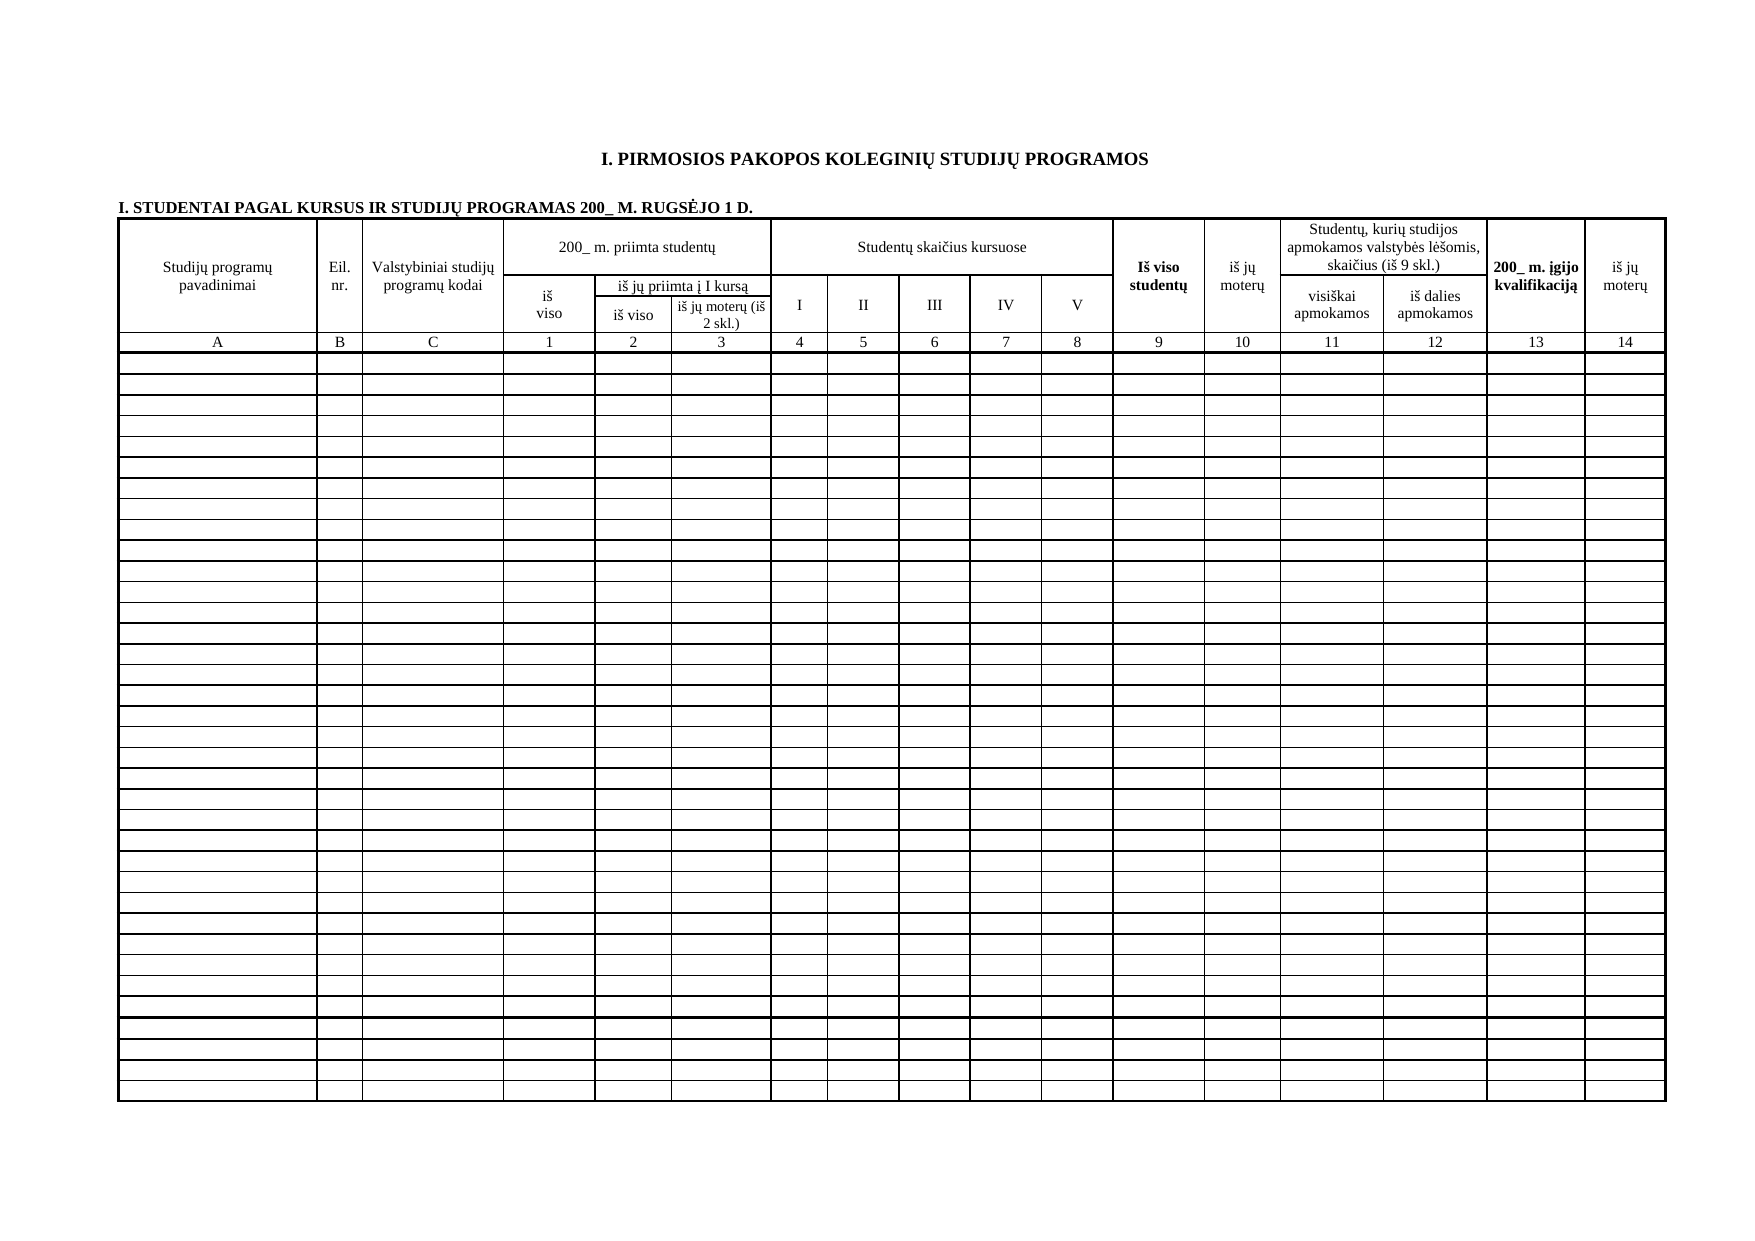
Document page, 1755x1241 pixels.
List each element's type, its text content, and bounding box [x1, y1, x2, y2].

table_cell [504, 499, 594, 518]
table_cell [596, 416, 671, 436]
table_cell [828, 1019, 898, 1038]
table_cell IV [971, 276, 1041, 332]
table_cell [504, 541, 594, 560]
table_cell [1205, 645, 1280, 663]
table_cell [596, 769, 671, 788]
table_cell [120, 499, 316, 518]
table_cell [596, 997, 671, 1016]
table_cell [318, 499, 362, 518]
table_cell [1205, 1061, 1280, 1080]
table_cell [900, 645, 969, 663]
table_cell [1042, 790, 1112, 809]
table_cell [318, 852, 362, 871]
table_cell [120, 872, 316, 892]
table_cell [1586, 997, 1664, 1016]
table_cell [1205, 437, 1280, 456]
table_cell [318, 872, 362, 892]
table_cell [1114, 769, 1204, 788]
table_cell [1586, 541, 1664, 560]
table_cell [1384, 1081, 1486, 1100]
table_cell iš jų moterų (iš 2 skl.) [672, 297, 770, 332]
table_cell [1114, 831, 1204, 850]
table_cell [1205, 562, 1280, 581]
table_cell [828, 1081, 898, 1100]
table_cell [672, 707, 770, 726]
table_cell [1042, 769, 1112, 788]
table_cell [1114, 1061, 1204, 1080]
table_cell [672, 831, 770, 850]
table_cell [1042, 416, 1112, 436]
table_cell [1586, 499, 1664, 518]
table_cell [1042, 562, 1112, 581]
table_cell [1384, 396, 1486, 415]
table_cell [672, 396, 770, 415]
table_cell [900, 499, 969, 518]
table_cell [1281, 914, 1383, 933]
table_cell [318, 1061, 362, 1080]
table_cell [672, 997, 770, 1016]
table_cell [596, 624, 671, 643]
table_cell [828, 1061, 898, 1080]
table_cell [1384, 603, 1486, 622]
table_cell [971, 790, 1041, 809]
table_cell [672, 354, 770, 373]
table_cell [596, 1040, 671, 1059]
table_cell [971, 831, 1041, 850]
table_cell [504, 769, 594, 788]
table_cell [828, 603, 898, 622]
table_cell [363, 437, 503, 456]
table_cell [596, 562, 671, 581]
table_cell [1384, 354, 1486, 373]
table_cell [363, 686, 503, 705]
table_cell [318, 479, 362, 498]
table_cell [772, 520, 827, 539]
table_cell [1488, 665, 1584, 684]
table_cell [828, 375, 898, 394]
table_cell [772, 1040, 827, 1059]
table_cell [120, 997, 316, 1016]
table_cell [672, 935, 770, 954]
table_cell [318, 748, 362, 767]
table_cell [1281, 935, 1383, 954]
table_cell [1586, 935, 1664, 954]
table_cell [596, 396, 671, 415]
table_cell [318, 562, 362, 581]
table_cell [1586, 562, 1664, 581]
table_cell [971, 976, 1041, 995]
table_cell [120, 416, 316, 436]
table_cell [772, 1061, 827, 1080]
table_cell 3 [672, 333, 770, 351]
table_cell [1114, 603, 1204, 622]
table_cell [1488, 935, 1584, 954]
table_cell [596, 872, 671, 892]
table_cell [1114, 790, 1204, 809]
table_header Studentų, kurių studijos apmokamos valstybės lėšomis, skaičius (iš 9 skl.) [1281, 220, 1486, 274]
table_cell [772, 831, 827, 850]
table_cell [1205, 416, 1280, 436]
table_cell [1488, 976, 1584, 995]
table_cell [828, 686, 898, 705]
table_cell [1042, 893, 1112, 912]
table_cell [1205, 997, 1280, 1016]
table_cell 11 [1281, 333, 1383, 351]
table_cell [1488, 769, 1584, 788]
table_cell [504, 976, 594, 995]
table_cell 14 [1586, 333, 1664, 351]
table_cell [1384, 748, 1486, 767]
table_cell [1384, 520, 1486, 539]
table_cell [772, 603, 827, 622]
table_cell [1114, 562, 1204, 581]
table_cell [971, 1061, 1041, 1080]
table_cell [363, 520, 503, 539]
table_cell [1586, 396, 1664, 415]
table_cell [1384, 686, 1486, 705]
table_cell [1586, 872, 1664, 892]
table_cell [672, 479, 770, 498]
table_cell [772, 499, 827, 518]
table_cell [1114, 541, 1204, 560]
table_cell [318, 686, 362, 705]
table_cell [363, 769, 503, 788]
table_cell [1114, 810, 1204, 829]
table_cell [120, 1040, 316, 1059]
table_cell [1281, 437, 1383, 456]
table_cell [1281, 416, 1383, 436]
table_cell [900, 624, 969, 643]
table_cell [971, 416, 1041, 436]
table_cell [363, 914, 503, 933]
table_cell [1488, 603, 1584, 622]
table_cell [1281, 686, 1383, 705]
table_cell [1586, 1040, 1664, 1059]
table_cell [504, 852, 594, 871]
table_cell [318, 375, 362, 394]
table_cell [971, 914, 1041, 933]
table_cell [900, 665, 969, 684]
table_cell [1384, 624, 1486, 643]
table_cell [318, 831, 362, 850]
table_cell [1042, 541, 1112, 560]
table_cell [1488, 416, 1584, 436]
table_cell 4 [772, 333, 827, 351]
table_cell [120, 645, 316, 663]
table_cell [1114, 396, 1204, 415]
table_cell [971, 541, 1041, 560]
table_cell [363, 396, 503, 415]
table_cell [318, 541, 362, 560]
table_cell [828, 893, 898, 912]
table_cell [1281, 1061, 1383, 1080]
table_cell [504, 831, 594, 850]
table_cell [504, 458, 594, 477]
table_cell III [900, 276, 969, 332]
table_cell [1114, 727, 1204, 746]
table_cell [971, 852, 1041, 871]
table_cell A [120, 333, 316, 351]
table_cell [318, 582, 362, 601]
table_cell [504, 1081, 594, 1100]
table_cell [971, 1019, 1041, 1038]
table_cell [971, 396, 1041, 415]
table_cell [1586, 603, 1664, 622]
table_cell [120, 893, 316, 912]
table_cell [1042, 458, 1112, 477]
table_cell [504, 914, 594, 933]
table_cell [363, 1081, 503, 1100]
table_cell [1384, 416, 1486, 436]
table_cell C [363, 333, 503, 351]
table_cell [120, 686, 316, 705]
table_cell [1042, 520, 1112, 539]
table_cell [1205, 769, 1280, 788]
table_cell [1384, 582, 1486, 601]
table_cell [363, 458, 503, 477]
table_cell [828, 582, 898, 601]
table_cell [1384, 645, 1486, 663]
table_cell [363, 665, 503, 684]
table_cell [971, 603, 1041, 622]
table_cell [672, 748, 770, 767]
table_cell [504, 582, 594, 601]
table_cell [971, 437, 1041, 456]
table_cell [1586, 1061, 1664, 1080]
table_cell [318, 645, 362, 663]
table_cell [1205, 810, 1280, 829]
table_cell [596, 707, 671, 726]
table_cell [1205, 852, 1280, 871]
table_header Valstybiniai studijų programų kodai [363, 220, 503, 332]
table_cell [900, 520, 969, 539]
table_cell [318, 1019, 362, 1038]
table_cell [900, 416, 969, 436]
table_cell [1114, 499, 1204, 518]
table_cell [318, 893, 362, 912]
table_cell [363, 479, 503, 498]
table_cell [828, 748, 898, 767]
table_cell [772, 872, 827, 892]
table_cell [363, 499, 503, 518]
table_cell B [318, 333, 362, 351]
table_cell [900, 1061, 969, 1080]
table_cell [1281, 852, 1383, 871]
table_cell [971, 997, 1041, 1016]
table_cell [828, 541, 898, 560]
table_cell [1042, 686, 1112, 705]
table_cell [672, 686, 770, 705]
table_cell [596, 727, 671, 746]
table_cell [504, 1040, 594, 1059]
table_cell [1205, 582, 1280, 601]
table_cell [363, 852, 503, 871]
table_cell [828, 665, 898, 684]
table_cell [1205, 727, 1280, 746]
table_cell [504, 520, 594, 539]
table_cell [1205, 707, 1280, 726]
table_cell [828, 645, 898, 663]
table_cell [1586, 624, 1664, 643]
table_cell [1488, 458, 1584, 477]
table_cell [504, 893, 594, 912]
table_cell iš viso [504, 276, 594, 332]
table_cell [828, 935, 898, 954]
table_cell [1114, 914, 1204, 933]
table_cell 10 [1205, 333, 1280, 351]
table_cell [596, 686, 671, 705]
table_cell [504, 437, 594, 456]
table_cell [971, 624, 1041, 643]
table_cell [1384, 707, 1486, 726]
table_cell [1281, 707, 1383, 726]
table_cell [1488, 872, 1584, 892]
table_cell [900, 852, 969, 871]
table_cell [1042, 603, 1112, 622]
table_cell [828, 790, 898, 809]
table_cell [363, 727, 503, 746]
table_cell [596, 914, 671, 933]
table_cell [1586, 1019, 1664, 1038]
table_cell [318, 935, 362, 954]
table_cell [900, 769, 969, 788]
table_cell [1205, 955, 1280, 974]
table_cell iš jų priimta į I kursą [596, 276, 770, 295]
table_cell [120, 479, 316, 498]
table_cell [120, 769, 316, 788]
table_cell [672, 893, 770, 912]
table_cell [1488, 707, 1584, 726]
table_cell [1042, 479, 1112, 498]
table_cell [318, 997, 362, 1016]
table_cell [318, 707, 362, 726]
table_cell [1384, 541, 1486, 560]
table_cell [672, 1081, 770, 1100]
table_cell [596, 520, 671, 539]
table_cell [363, 1019, 503, 1038]
table_cell [672, 727, 770, 746]
table_header 200_ m. priimta studentų [504, 220, 770, 274]
table_cell [772, 790, 827, 809]
table_cell [120, 914, 316, 933]
table_cell [596, 852, 671, 871]
table_cell [772, 727, 827, 746]
table_cell [1042, 1040, 1112, 1059]
table_cell [1488, 624, 1584, 643]
table_cell [1205, 872, 1280, 892]
table_cell [971, 955, 1041, 974]
table_cell visiškai apmokamos [1281, 276, 1383, 332]
table_cell [672, 872, 770, 892]
table_cell [772, 645, 827, 663]
table_header Eil. nr. [318, 220, 362, 332]
table_cell [772, 976, 827, 995]
table_cell [772, 748, 827, 767]
table_cell [1114, 935, 1204, 954]
table_cell [596, 458, 671, 477]
table_cell [772, 354, 827, 373]
table_cell [1488, 1019, 1584, 1038]
table_cell [1281, 458, 1383, 477]
table_cell [900, 810, 969, 829]
table_cell [772, 1081, 827, 1100]
table_cell [672, 603, 770, 622]
table_cell [596, 810, 671, 829]
table_cell [504, 603, 594, 622]
table_cell [1384, 872, 1486, 892]
table_cell [120, 1019, 316, 1038]
table_cell [120, 541, 316, 560]
table_cell [1114, 1040, 1204, 1059]
table_cell [120, 810, 316, 829]
table_cell [596, 1061, 671, 1080]
table_cell [1384, 997, 1486, 1016]
table_cell [971, 520, 1041, 539]
table_cell [772, 686, 827, 705]
table_cell [1042, 582, 1112, 601]
table_cell [828, 914, 898, 933]
table_cell [1205, 935, 1280, 954]
table_cell [1281, 582, 1383, 601]
table_cell [504, 748, 594, 767]
table_cell [1586, 810, 1664, 829]
table_cell [971, 458, 1041, 477]
table_cell [1384, 769, 1486, 788]
table_cell [900, 872, 969, 892]
table_cell [772, 458, 827, 477]
table_cell [1114, 955, 1204, 974]
table_cell [971, 1081, 1041, 1100]
table_cell [672, 914, 770, 933]
table_cell II [828, 276, 898, 332]
table_cell [120, 955, 316, 974]
table_cell [1114, 624, 1204, 643]
table_cell [1114, 520, 1204, 539]
table_cell [1488, 499, 1584, 518]
table_cell [120, 520, 316, 539]
table_cell [772, 935, 827, 954]
table_cell [1114, 458, 1204, 477]
table_cell [828, 852, 898, 871]
table_cell [1114, 1019, 1204, 1038]
table_cell [772, 1019, 827, 1038]
table_cell [1114, 437, 1204, 456]
table_cell [596, 375, 671, 394]
table_cell 6 [900, 333, 969, 351]
table_cell [772, 541, 827, 560]
table_cell [120, 976, 316, 995]
table_cell [1281, 1040, 1383, 1059]
table_cell [1205, 354, 1280, 373]
table_cell [363, 375, 503, 394]
table_cell [1488, 852, 1584, 871]
table_cell [772, 665, 827, 684]
table_cell [1488, 479, 1584, 498]
table_cell [318, 354, 362, 373]
table_cell [1586, 645, 1664, 663]
table_cell [828, 707, 898, 726]
table_cell [672, 645, 770, 663]
table_cell [1205, 479, 1280, 498]
table_cell [318, 727, 362, 746]
table_cell [1205, 976, 1280, 995]
table_cell I [772, 276, 827, 332]
table_cell [672, 458, 770, 477]
table_cell [900, 354, 969, 373]
table_cell [1384, 810, 1486, 829]
table_cell [900, 914, 969, 933]
table_cell [1586, 955, 1664, 974]
table_cell [120, 437, 316, 456]
table_cell [596, 976, 671, 995]
table_cell [971, 375, 1041, 394]
table_cell [120, 1061, 316, 1080]
table_cell [596, 582, 671, 601]
table_cell [504, 727, 594, 746]
table_cell [672, 499, 770, 518]
table_cell [1042, 955, 1112, 974]
table_cell [900, 686, 969, 705]
table_cell [504, 375, 594, 394]
table_cell [1114, 893, 1204, 912]
table_cell [1384, 562, 1486, 581]
table_header iš jų moterų [1586, 220, 1664, 332]
table_cell [120, 707, 316, 726]
table_cell [1114, 582, 1204, 601]
table_cell 12 [1384, 333, 1486, 351]
table_cell [318, 1040, 362, 1059]
table_cell [504, 872, 594, 892]
table_cell [120, 375, 316, 394]
table_cell [900, 790, 969, 809]
table_cell [504, 997, 594, 1016]
table_cell [828, 831, 898, 850]
table_cell [772, 997, 827, 1016]
table_cell [1281, 541, 1383, 560]
table_cell [900, 562, 969, 581]
table_cell [828, 396, 898, 415]
table_cell [318, 976, 362, 995]
table_cell 5 [828, 333, 898, 351]
table_cell [504, 354, 594, 373]
table_cell [1586, 437, 1664, 456]
table_cell [1586, 416, 1664, 436]
table_cell [1384, 665, 1486, 684]
table_cell [1205, 624, 1280, 643]
table_cell [596, 603, 671, 622]
table_cell [1586, 769, 1664, 788]
table_cell [900, 748, 969, 767]
table_cell [672, 562, 770, 581]
table_header iš jų moterų [1205, 220, 1280, 332]
table_cell [672, 416, 770, 436]
table_cell [828, 458, 898, 477]
table_cell [1042, 1061, 1112, 1080]
table_cell [1114, 665, 1204, 684]
table_cell [1488, 955, 1584, 974]
table_cell [1586, 665, 1664, 684]
table_cell [504, 624, 594, 643]
table_cell [596, 1019, 671, 1038]
table_cell [828, 872, 898, 892]
table_cell [504, 1061, 594, 1080]
table_cell [1586, 686, 1664, 705]
table_cell [672, 1040, 770, 1059]
table_cell [363, 541, 503, 560]
table_cell [1488, 1040, 1584, 1059]
table_cell [672, 1061, 770, 1080]
table_cell [900, 541, 969, 560]
table_cell [828, 997, 898, 1016]
table_cell [363, 997, 503, 1016]
table_cell [828, 520, 898, 539]
table_cell [971, 748, 1041, 767]
table_cell [1384, 727, 1486, 746]
table_cell [120, 748, 316, 767]
table_cell [1586, 852, 1664, 871]
table_cell [1488, 562, 1584, 581]
table_cell [1114, 1081, 1204, 1100]
table_cell [363, 976, 503, 995]
table_cell [596, 790, 671, 809]
table_cell [1281, 769, 1383, 788]
table_cell 2 [596, 333, 671, 351]
table_cell [900, 458, 969, 477]
table_cell [971, 582, 1041, 601]
table_cell [1384, 976, 1486, 995]
table_cell [1281, 872, 1383, 892]
table_cell [772, 437, 827, 456]
table_cell [318, 665, 362, 684]
table_cell [1488, 1061, 1584, 1080]
table_cell [672, 582, 770, 601]
table_cell [504, 416, 594, 436]
table_cell [1114, 748, 1204, 767]
table_cell iš viso [596, 297, 671, 332]
table_cell [120, 727, 316, 746]
table_cell [596, 893, 671, 912]
table_cell [504, 810, 594, 829]
table_cell [596, 479, 671, 498]
table_cell [900, 479, 969, 498]
table_cell [1384, 1061, 1486, 1080]
table_cell [504, 479, 594, 498]
table_cell [971, 810, 1041, 829]
table_cell [1488, 520, 1584, 539]
table_cell [318, 603, 362, 622]
table_cell [971, 499, 1041, 518]
table_cell [971, 645, 1041, 663]
table_cell [828, 562, 898, 581]
table_cell [1114, 479, 1204, 498]
table_cell 1 [504, 333, 594, 351]
table_cell [1281, 831, 1383, 850]
table_cell [318, 769, 362, 788]
table_cell [1384, 790, 1486, 809]
table_cell [504, 396, 594, 415]
table_cell [828, 769, 898, 788]
table_cell [363, 1061, 503, 1080]
table_cell [900, 893, 969, 912]
table_cell 13 [1488, 333, 1584, 351]
table_cell [504, 935, 594, 954]
table_cell 9 [1114, 333, 1204, 351]
table_cell [1281, 665, 1383, 684]
table_cell [1488, 748, 1584, 767]
table_cell [1205, 893, 1280, 912]
table_cell [1042, 935, 1112, 954]
table_cell [120, 790, 316, 809]
table_cell [1586, 727, 1664, 746]
table_cell [120, 354, 316, 373]
table_cell [828, 1040, 898, 1059]
table_cell 7 [971, 333, 1041, 351]
table_cell [1488, 375, 1584, 394]
table_cell [971, 893, 1041, 912]
table_cell [1586, 582, 1664, 601]
table_cell [120, 396, 316, 415]
table_cell [1586, 354, 1664, 373]
table_cell [828, 624, 898, 643]
table_cell [1281, 396, 1383, 415]
table_cell [971, 707, 1041, 726]
table_cell [1114, 707, 1204, 726]
table_cell [120, 603, 316, 622]
table_cell [504, 955, 594, 974]
table_cell [1042, 810, 1112, 829]
table_cell [900, 1019, 969, 1038]
table_cell [1042, 707, 1112, 726]
table_cell [363, 707, 503, 726]
table_cell [1205, 499, 1280, 518]
table_cell [672, 769, 770, 788]
table_cell [1114, 686, 1204, 705]
table_cell [672, 520, 770, 539]
table_cell [1586, 790, 1664, 809]
table_cell [596, 499, 671, 518]
table_cell [1384, 458, 1486, 477]
table_cell [772, 810, 827, 829]
table_cell [1281, 354, 1383, 373]
table_cell [900, 375, 969, 394]
table_cell [1281, 790, 1383, 809]
table_cell [1205, 1040, 1280, 1059]
table_cell [1114, 872, 1204, 892]
table_cell [1042, 1019, 1112, 1038]
table_cell [363, 603, 503, 622]
table_header Studentų skaičius kursuose [772, 220, 1112, 274]
table_cell [1114, 645, 1204, 663]
table_cell [828, 416, 898, 436]
table_cell [971, 935, 1041, 954]
table_cell [1281, 1081, 1383, 1100]
table_cell [1205, 914, 1280, 933]
table_cell [1488, 893, 1584, 912]
table_cell [772, 955, 827, 974]
table_cell [772, 893, 827, 912]
table_cell [1488, 541, 1584, 560]
table_cell [1205, 541, 1280, 560]
table_cell [363, 935, 503, 954]
table_cell [971, 665, 1041, 684]
table_cell [672, 437, 770, 456]
table_cell [596, 1081, 671, 1100]
table_cell [1205, 396, 1280, 415]
table_cell [1488, 437, 1584, 456]
table_cell [672, 790, 770, 809]
table_cell [1114, 416, 1204, 436]
table_cell [1042, 645, 1112, 663]
table_cell [1042, 976, 1112, 995]
table_cell [1586, 893, 1664, 912]
table_cell [900, 727, 969, 746]
table_cell [1042, 727, 1112, 746]
table_cell [772, 707, 827, 726]
table_cell [504, 562, 594, 581]
table_cell [900, 707, 969, 726]
table_cell [596, 935, 671, 954]
table_cell [1205, 520, 1280, 539]
table_cell [363, 562, 503, 581]
table_cell [120, 852, 316, 871]
table_cell [1281, 976, 1383, 995]
table_cell iš dalies apmokamos [1384, 276, 1486, 332]
table_cell [1488, 914, 1584, 933]
table_cell [596, 831, 671, 850]
table_cell [120, 665, 316, 684]
table_cell [672, 955, 770, 974]
table_cell [1586, 914, 1664, 933]
table_cell [1586, 458, 1664, 477]
table_cell [1281, 499, 1383, 518]
table_cell [900, 955, 969, 974]
table_cell [1281, 603, 1383, 622]
table_cell [363, 810, 503, 829]
table_cell [120, 831, 316, 850]
table_cell [1384, 479, 1486, 498]
table_cell [1042, 624, 1112, 643]
table_cell [318, 416, 362, 436]
table_cell [1281, 893, 1383, 912]
table_cell [363, 624, 503, 643]
table_cell [1042, 665, 1112, 684]
table_cell [504, 707, 594, 726]
table_cell V [1042, 276, 1112, 332]
table_cell [1281, 645, 1383, 663]
table_cell [900, 1081, 969, 1100]
table_cell [1114, 852, 1204, 871]
table_cell [828, 727, 898, 746]
table_cell [772, 769, 827, 788]
table_cell [596, 645, 671, 663]
table_cell [318, 520, 362, 539]
table_cell [318, 624, 362, 643]
table_cell [363, 645, 503, 663]
table_cell [1205, 831, 1280, 850]
table_cell [596, 437, 671, 456]
table_cell [1488, 831, 1584, 850]
table_cell [318, 1081, 362, 1100]
table_cell [1205, 790, 1280, 809]
table_cell [1384, 375, 1486, 394]
table_cell [318, 396, 362, 415]
table_cell [1586, 375, 1664, 394]
table_cell [1384, 935, 1486, 954]
table_cell [1488, 354, 1584, 373]
table_cell [971, 479, 1041, 498]
table_cell [363, 790, 503, 809]
table_cell [120, 582, 316, 601]
table_cell [120, 935, 316, 954]
table_cell [1384, 1040, 1486, 1059]
table_cell [1205, 375, 1280, 394]
table_cell [1042, 1081, 1112, 1100]
table_cell [1384, 893, 1486, 912]
table_cell [1042, 375, 1112, 394]
table_cell [971, 686, 1041, 705]
table_cell [672, 976, 770, 995]
table_cell [596, 541, 671, 560]
table_cell [1042, 748, 1112, 767]
table_cell [1042, 831, 1112, 850]
table_cell [1205, 458, 1280, 477]
table_cell [363, 1040, 503, 1059]
table_cell [1042, 499, 1112, 518]
table_cell [1042, 437, 1112, 456]
table_cell [900, 582, 969, 601]
table_cell [1384, 852, 1486, 871]
table_cell [318, 458, 362, 477]
table_cell [828, 499, 898, 518]
table_cell [596, 955, 671, 974]
table_cell [828, 810, 898, 829]
table_cell [120, 458, 316, 477]
table_cell [1042, 852, 1112, 871]
table_header Iš viso studentų [1114, 220, 1204, 332]
table_cell [504, 645, 594, 663]
table_cell [1281, 375, 1383, 394]
table_cell [363, 893, 503, 912]
table_cell [900, 437, 969, 456]
table_cell [772, 624, 827, 643]
table_cell [1488, 396, 1584, 415]
table_cell [1205, 603, 1280, 622]
table_cell [1281, 997, 1383, 1016]
table_cell [1384, 831, 1486, 850]
text I. PIRMOSIOS PAKOPOS KOLEGINIŲ studijŲ PROGRAMOS [118, 147, 1636, 169]
table_cell [900, 935, 969, 954]
table_cell [772, 852, 827, 871]
table_cell [504, 1019, 594, 1038]
table_cell [1488, 790, 1584, 809]
table_cell [900, 997, 969, 1016]
table_cell [1586, 479, 1664, 498]
table_cell [1488, 582, 1584, 601]
table_cell [1281, 955, 1383, 974]
table_cell [672, 810, 770, 829]
table_cell [971, 872, 1041, 892]
table_cell [1384, 1019, 1486, 1038]
table_cell [1114, 375, 1204, 394]
table_cell [318, 810, 362, 829]
table_cell [900, 831, 969, 850]
table_cell [1114, 354, 1204, 373]
table_header 200_ m. įgijo kvalifikaciją [1488, 220, 1584, 332]
table_cell [971, 354, 1041, 373]
table_cell [772, 416, 827, 436]
table_cell [1205, 748, 1280, 767]
table_cell [828, 479, 898, 498]
table_cell [772, 396, 827, 415]
table_cell [120, 1081, 316, 1100]
table_cell [1488, 810, 1584, 829]
table_cell [1488, 1081, 1584, 1100]
table_cell [1114, 997, 1204, 1016]
table_cell [504, 665, 594, 684]
table_cell [1488, 686, 1584, 705]
table_cell [120, 624, 316, 643]
table_cell [1586, 1081, 1664, 1100]
table_cell [1384, 955, 1486, 974]
table_header Studijų programų pavadinimai [120, 220, 316, 332]
table_cell [1281, 1019, 1383, 1038]
table_cell [1281, 624, 1383, 643]
table_cell [1384, 437, 1486, 456]
table_cell [1586, 976, 1664, 995]
table_cell [1281, 562, 1383, 581]
table_cell [672, 541, 770, 560]
table_cell [1586, 831, 1664, 850]
table_cell [672, 375, 770, 394]
table_cell [772, 479, 827, 498]
text I. STUDENTAI PAGAL KURSUS IR STUDIJŲ PROGRAMAS 200_ M. RUGSĖJO 1 D. [118, 198, 1636, 217]
table_cell [1586, 520, 1664, 539]
table_cell [1205, 686, 1280, 705]
table_cell [363, 748, 503, 767]
table_cell [318, 914, 362, 933]
table_cell [363, 354, 503, 373]
table_cell [672, 665, 770, 684]
table_cell [1042, 354, 1112, 373]
table_cell [504, 686, 594, 705]
table_cell [1384, 499, 1486, 518]
table_cell [504, 790, 594, 809]
table_cell [971, 769, 1041, 788]
table_cell [596, 665, 671, 684]
table_cell [1281, 479, 1383, 498]
table_cell [318, 437, 362, 456]
table_cell [318, 955, 362, 974]
table_cell [672, 852, 770, 871]
table_cell [1205, 1019, 1280, 1038]
table_cell [772, 582, 827, 601]
table_cell [120, 562, 316, 581]
table_cell [596, 748, 671, 767]
table_cell [828, 354, 898, 373]
table_cell [900, 396, 969, 415]
table_cell [363, 872, 503, 892]
table_cell [1042, 914, 1112, 933]
table_cell [596, 354, 671, 373]
table_cell [1281, 727, 1383, 746]
table_cell [1205, 665, 1280, 684]
table_cell [1384, 914, 1486, 933]
table_cell [772, 914, 827, 933]
table_cell [772, 562, 827, 581]
table_cell [971, 1040, 1041, 1059]
table_cell [900, 976, 969, 995]
table_cell [971, 727, 1041, 746]
table_cell [1281, 520, 1383, 539]
table_cell [363, 955, 503, 974]
table_cell [1488, 645, 1584, 663]
table_cell [1205, 1081, 1280, 1100]
table_cell [363, 831, 503, 850]
table_cell [900, 1040, 969, 1059]
table_cell [1586, 707, 1664, 726]
table_cell [828, 955, 898, 974]
table_cell [971, 562, 1041, 581]
table_cell [363, 416, 503, 436]
table_cell [672, 624, 770, 643]
table_cell [828, 437, 898, 456]
table_cell [900, 603, 969, 622]
table_cell [1042, 396, 1112, 415]
table_cell [1042, 997, 1112, 1016]
table_cell [1488, 997, 1584, 1016]
table_cell 8 [1042, 333, 1112, 351]
table_cell [1488, 727, 1584, 746]
table_cell [1114, 976, 1204, 995]
table_cell [1042, 872, 1112, 892]
table_cell [318, 790, 362, 809]
table_cell [828, 976, 898, 995]
table_cell [1586, 748, 1664, 767]
table_cell [672, 1019, 770, 1038]
table_cell [1281, 810, 1383, 829]
table_cell [1281, 748, 1383, 767]
table_cell [363, 582, 503, 601]
table_cell [772, 375, 827, 394]
